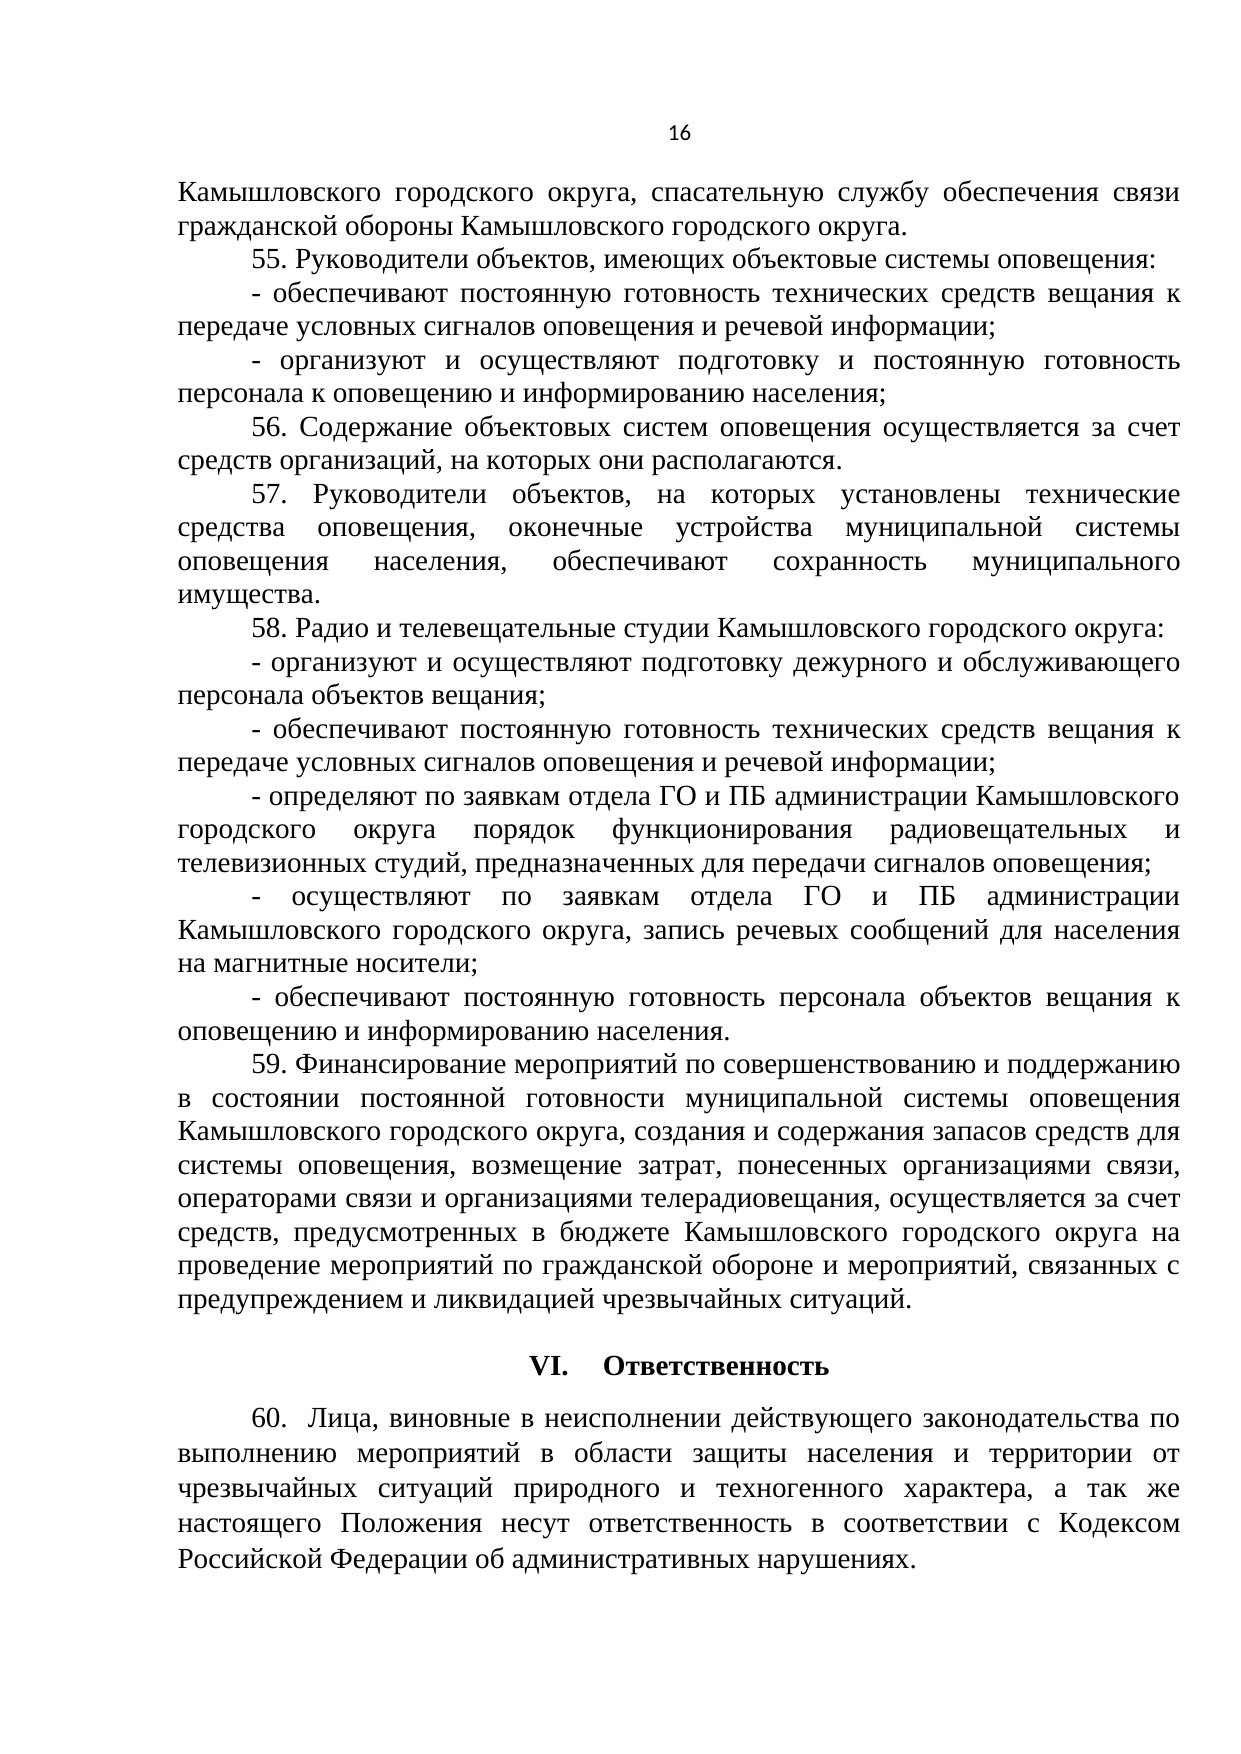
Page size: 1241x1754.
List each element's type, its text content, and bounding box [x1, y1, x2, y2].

text Камышловского городского округа, спасательную службу обеспечения связи гражданской обороны Камышловского городского округа. [177, 174, 1181, 241]
text - определяют по заявкам отдела ГО и ПБ администрации Камышловского городского округа порядок функционирования радиовещательных и телевизионных студий, предназначенных для передачи сигналов оповещения; [177, 778, 1181, 878]
text - обеспечивают постоянную готовность персонала объектов вещания к оповещению и информированию населения. [177, 979, 1181, 1046]
text 58. Радио и телевещательные студии Камышловского городского округа: [177, 610, 1181, 644]
text - осуществляют по заявкам отдела ГО и ПБ администрации Камышловского городского округа, запись речевых сообщений для населения на магнитные носители; [177, 878, 1181, 979]
text 57. Руководители объектов, на которых установлены технические средства оповещения, оконечные устройства муниципальной системы оповещения населения, обеспечивают сохранность муниципального имущества. [177, 476, 1181, 610]
text - обеспечивают постоянную готовность технических средств вещания к передаче условных сигналов оповещения и речевой информации; [177, 711, 1181, 778]
text 55. Руководители объектов, имеющих объектовые системы оповещения: [177, 241, 1181, 275]
text - организуют и осуществляют подготовку дежурного и обслуживающего персонала объектов вещания; [177, 644, 1181, 711]
text - организуют и осуществляют подготовку и постоянную готовность персонала к оповещению и информированию населения; [177, 342, 1181, 409]
text 56. Содержание объектовых систем оповещения осуществляется за счет средств организаций, на которых они располагаются. [177, 409, 1181, 476]
text 59. Финансирование мероприятий по совершенствованию и поддержанию в состоянии постоянной готовности муниципальной системы оповещения Камышловского городского округа, создания и содержания запасов средств для системы оповещения, возмещение затрат, понесенных организациями связи, операторами связи и организациями телерадиовещания, осуществляется за счет средств, предусмотренных в бюджете Камышловского городского округа на проведение мероприятий по гражданской обороне и мероприятий, связанных с предупреждением и ликвидацией чрезвычайных ситуаций. [177, 1046, 1181, 1314]
text VI. Ответственность [177, 1348, 1181, 1382]
text - обеспечивают постоянную готовность технических средств вещания к передаче условных сигналов оповещения и речевой информации; [177, 275, 1181, 342]
text 60. Лица, виновные в неисполнении действующего законодательства по выполнению мероприятий в области защиты населения и территории от чрезвычайных ситуаций природного и техногенного характера, а так же настоящего Положения несут ответственность в соответствии с Кодексом Российской Федерации об административных нарушениях. [177, 1400, 1181, 1574]
